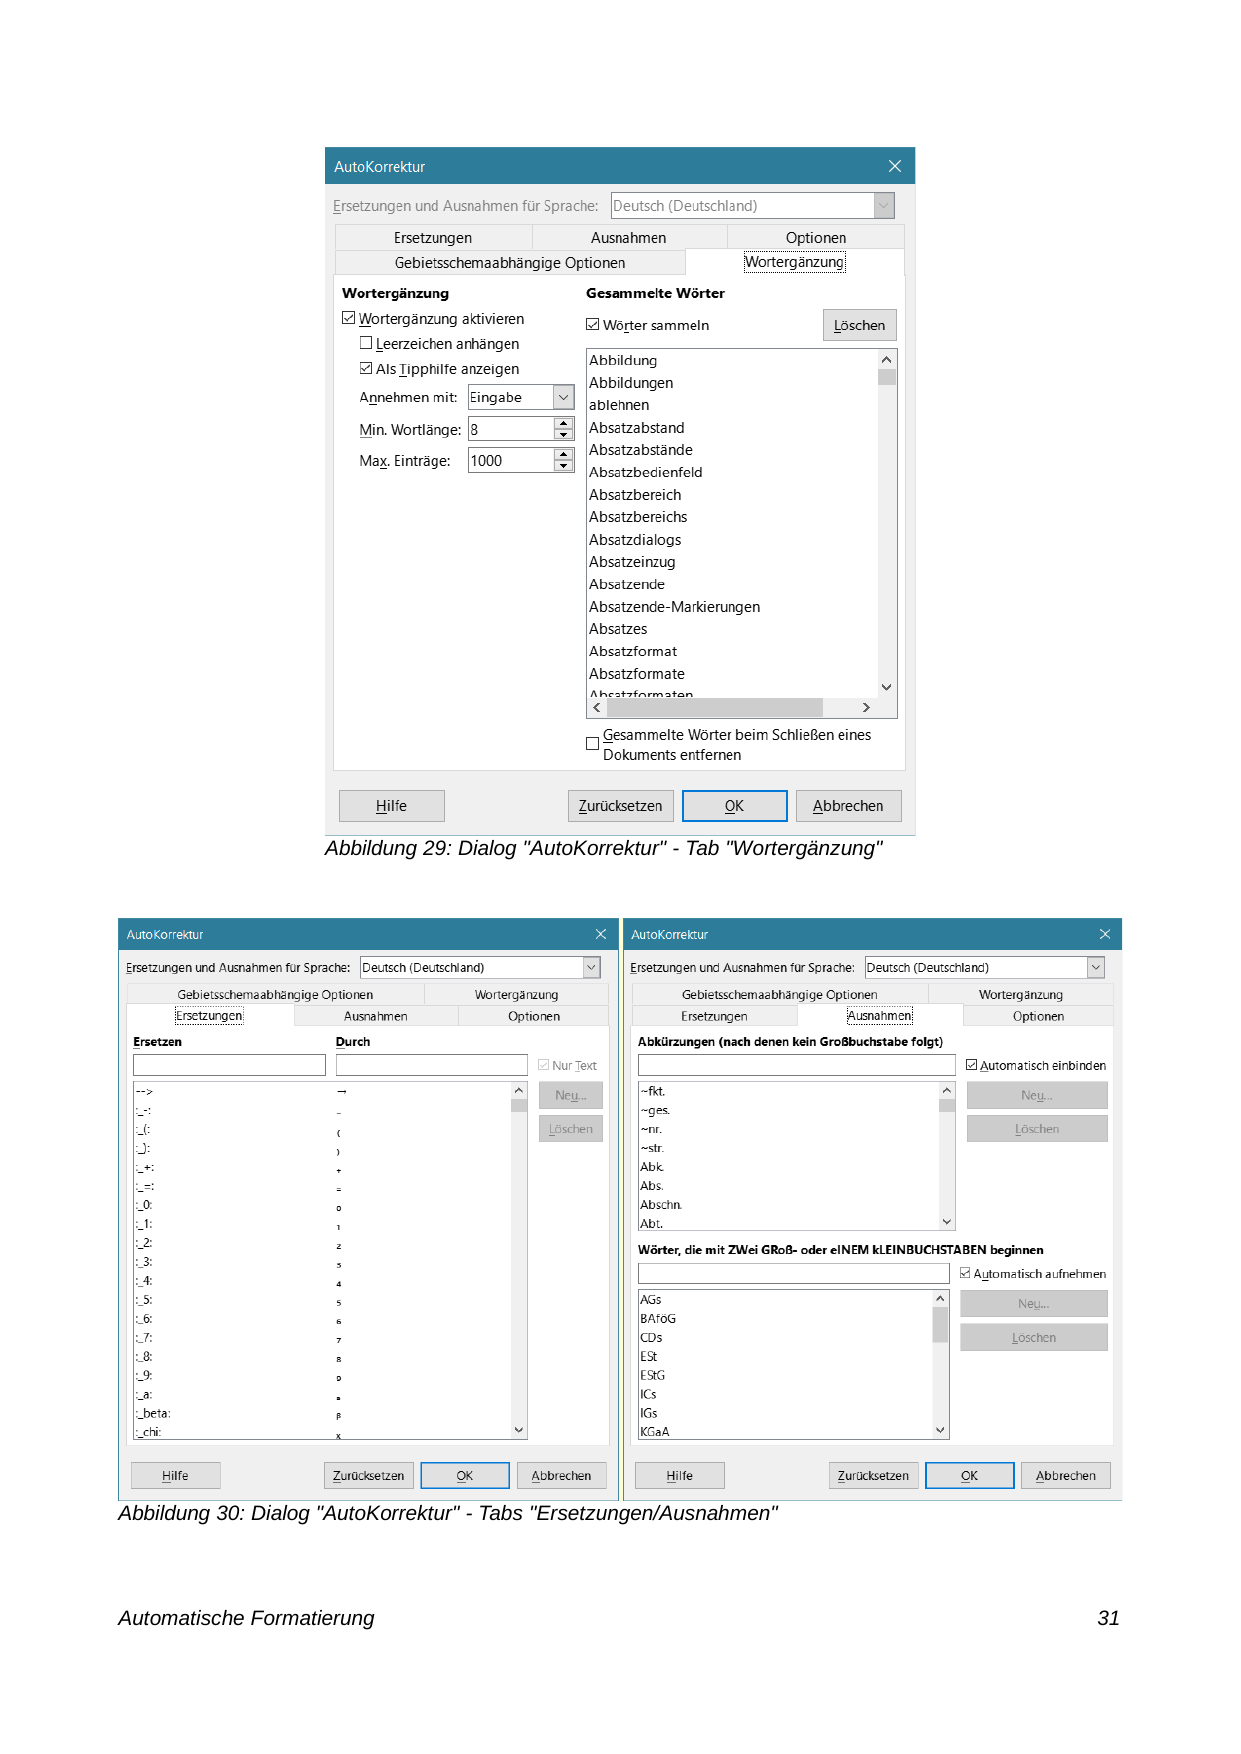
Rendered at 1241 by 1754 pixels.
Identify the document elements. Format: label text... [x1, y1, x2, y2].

picture [325, 147, 916, 836]
picture [118, 918, 1123, 1501]
text Abbildung 29: Dialog "AutoKorrektur" - Tab "Wortergänzung" [325, 836, 915, 860]
text Abbildung 30: Dialog "AutoKorrektur" - Tabs "Ersetzungen/Ausnahmen" [118, 1501, 1122, 1525]
